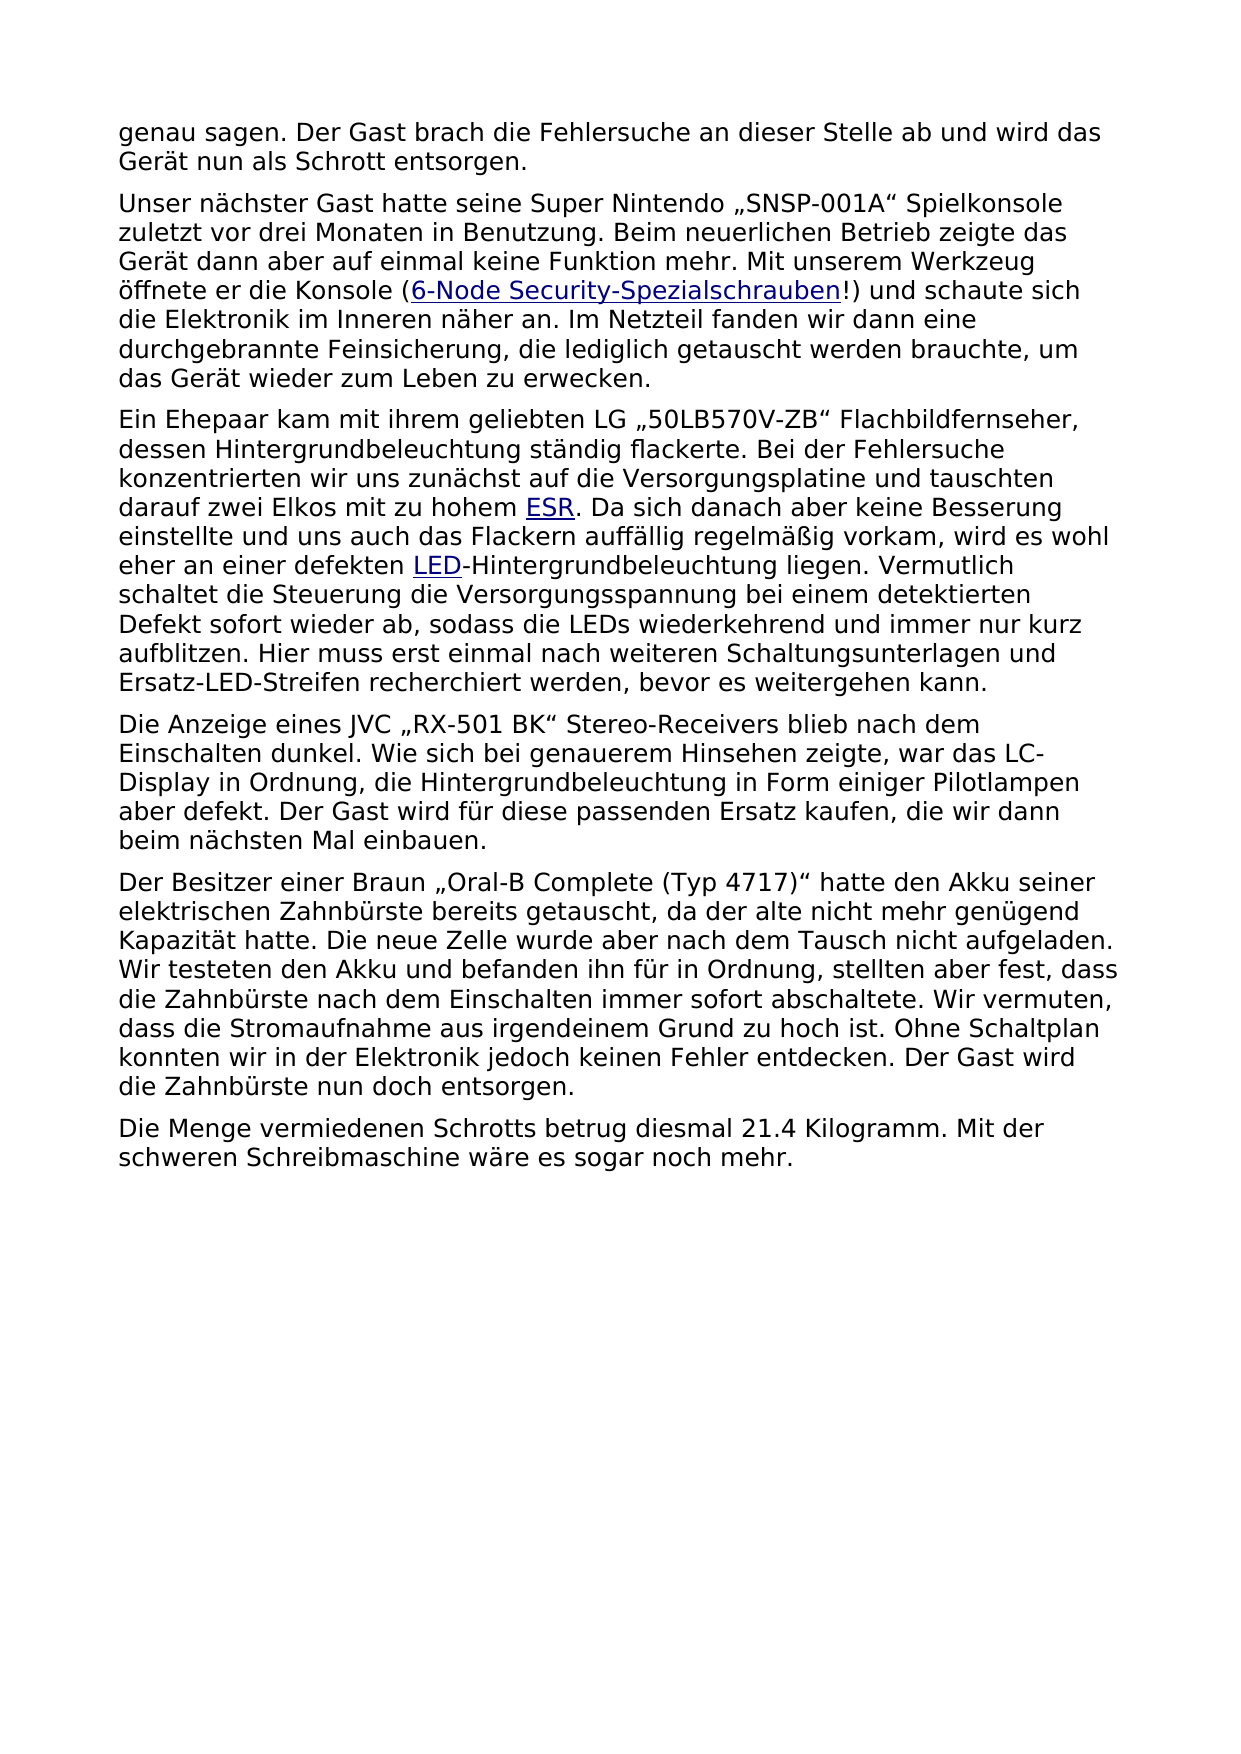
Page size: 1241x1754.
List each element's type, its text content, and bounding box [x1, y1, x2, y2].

text Unser nächster Gast hatte seine Super Nintendo „SNSP-001A“ Spielkonsole zuletzt vor drei Monaten in Benutzung. Beim neuerlichen Betrieb zeigte das Gerät dann aber auf einmal keine Funktion mehr. Mit unserem Werkzeug öffnete er die Konsole (6-Node Security-Spezialschrauben!) und schaute sich die Elektronik im Inneren näher an. Im Netzteil fanden wir dann eine durchgebrannte Feinsicherung, die lediglich getauscht werden brauchte, um das Gerät wieder zum Leben zu erwecken. [118, 189, 1122, 393]
text Ein Ehepaar kam mit ihrem geliebten LG „50LB570V-ZB“ Flachbildfernseher, dessen Hintergrundbeleuchtung ständig flackerte. Bei der Fehlersuche konzentrierten wir uns zunächst auf die Versorgungsplatine und tauschten darauf zwei Elkos mit zu hohem ESR. Da sich danach aber keine Besserung einstellte und uns auch das Flackern auffällig regelmäßig vorkam, wird es wohl eher an einer defekten LED-Hintergrundbeleuchtung liegen. Vermutlich schaltet die Steuerung die Versorgungsspannung bei einem detektierten Defekt sofort wieder ab, sodass die LEDs wiederkehrend und immer nur kurz aufblitzen. Hier muss erst einmal nach weiteren Schaltungsunterlagen und Ersatz-LED-Streifen recherchiert werden, bevor es weitergehen kann. [118, 406, 1122, 697]
text Die Anzeige eines JVC „RX-501 BK“ Stereo-Receivers blieb nach dem Einschalten dunkel. Wie sich bei genauerem Hinsehen zeigte, war das LC-Display in Ordnung, die Hintergrundbeleuchtung in Form einiger Pilotlampen aber defekt. Der Gast wird für diese passenden Ersatz kaufen, die wir dann beim nächsten Mal einbauen. [118, 710, 1122, 856]
text Die Menge vermiedenen Schrotts betrug diesmal 21.4 Kilogramm. Mit der schweren Schreibmaschine wäre es sogar noch mehr. [118, 1114, 1122, 1172]
text genau sagen. Der Gast brach die Fehlersuche an dieser Stelle ab und wird das Gerät nun als Schrott entsorgen. [118, 118, 1122, 176]
text Der Besitzer einer Braun „Oral-B Complete (Typ 4717)“ hatte den Akku seiner elektrischen Zahnbürste bereits getauscht, da der alte nicht mehr genügend Kapazität hatte. Die neue Zelle wurde aber nach dem Tausch nicht aufgeladen. Wir testeten den Akku und befanden ihn für in Ordnung, stellten aber fest, dass die Zahnbürste nach dem Einschalten immer sofort abschaltete. Wir vermuten, dass die Stromaufnahme aus irgendeinem Grund zu hoch ist. Ohne Schaltplan konnten wir in der Elektronik jedoch keinen Fehler entdecken. Der Gast wird die Zahnbürste nun doch entsorgen. [118, 868, 1122, 1101]
